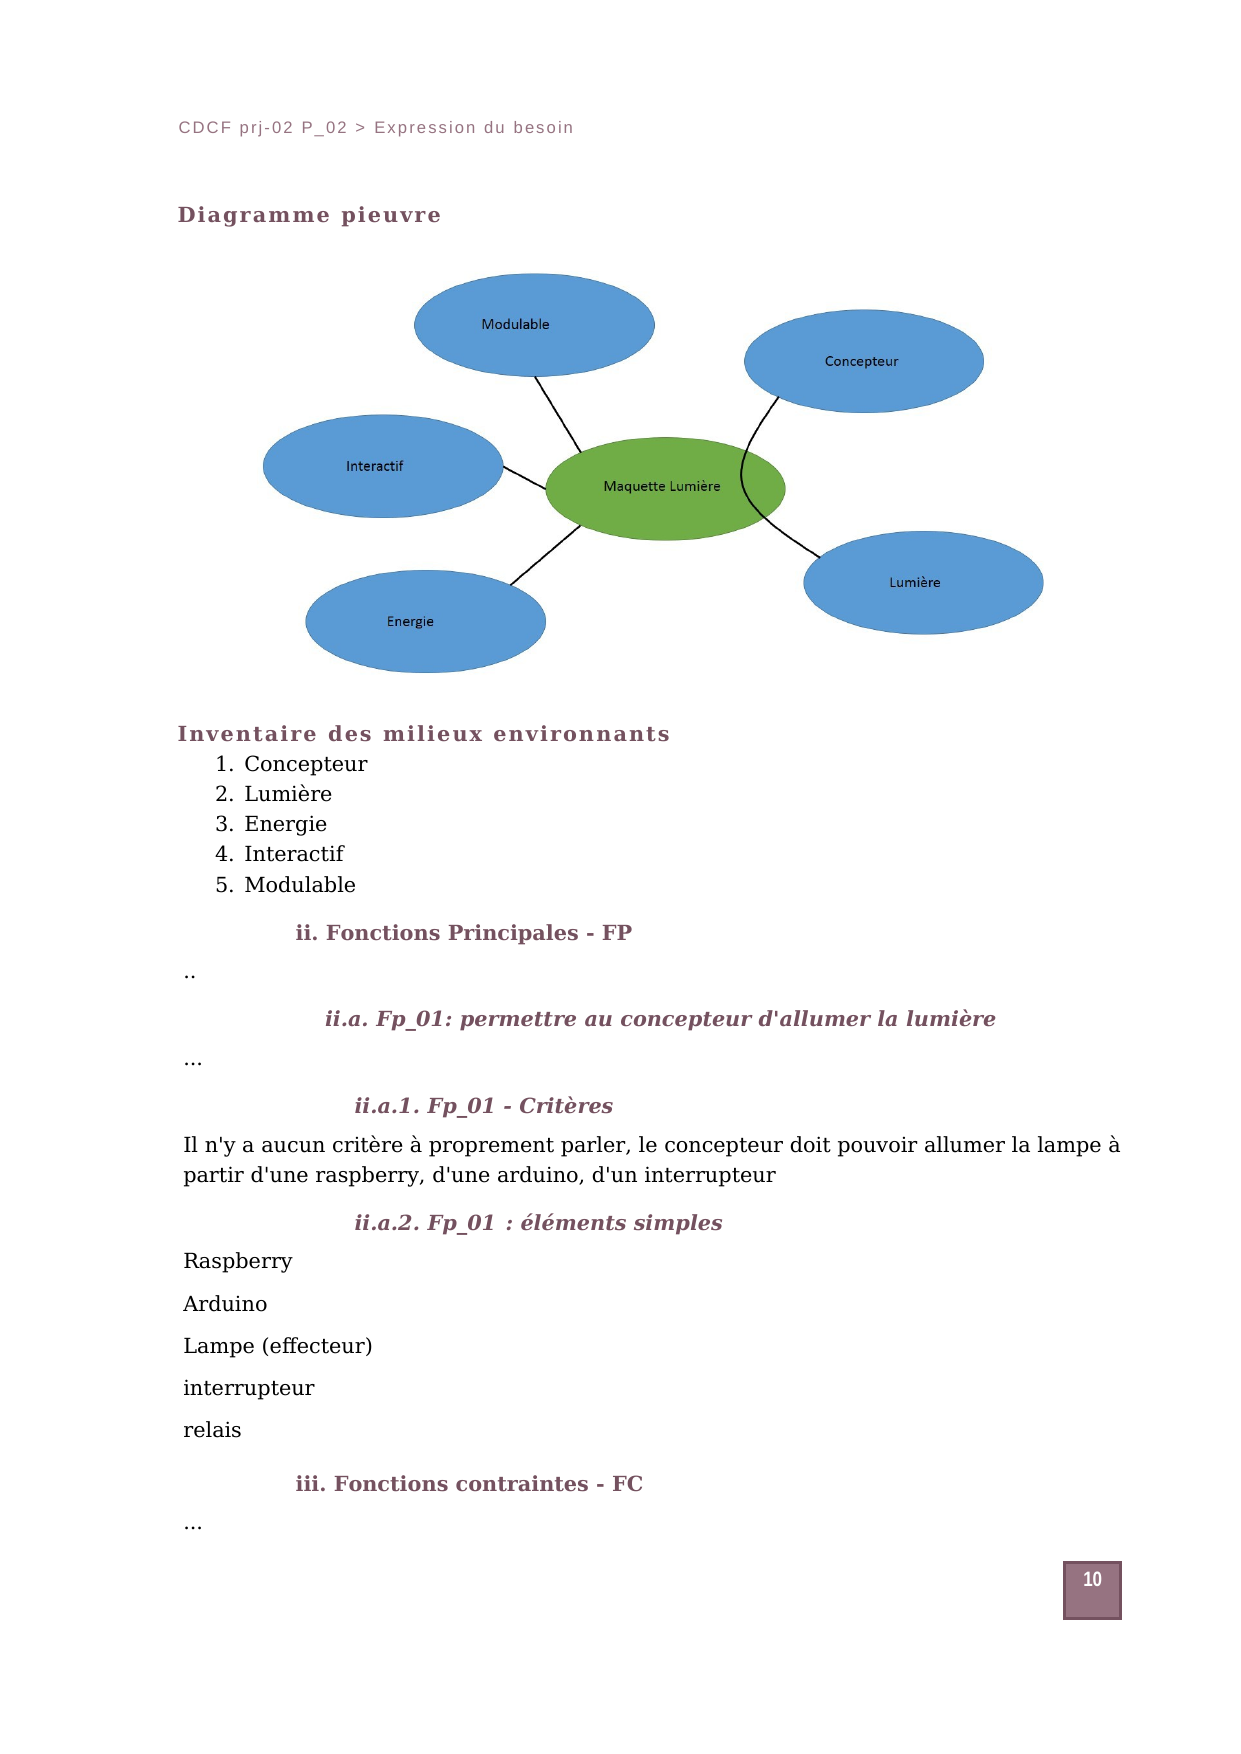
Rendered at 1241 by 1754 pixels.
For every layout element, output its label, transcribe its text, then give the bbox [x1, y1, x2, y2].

text Lampe (effecteur) [183, 1334, 1122, 1358]
list Concepteur [215, 752, 1122, 776]
title Fp_01: permettre au concepteur d'allumer la lumière [325, 1007, 1122, 1032]
text Inventaire des milieux environnants [177, 721, 1122, 746]
list Energie [215, 812, 1122, 836]
list Lumière [215, 782, 1122, 806]
text relais [183, 1418, 1122, 1442]
title Fonctions Principales - FP [295, 921, 1122, 945]
title Fp_01 - Critères [354, 1094, 1122, 1118]
text .. [183, 959, 1122, 983]
text interrupteur [183, 1376, 1122, 1400]
title Fonctions contraintes - FC [295, 1472, 1122, 1496]
list Interactif [215, 842, 1122, 867]
text Il n'y a aucun critère à proprement parler, le concepteur doit pouvoir allumer la lampe à partir d'une raspberry, d'une arduino, d'un interrupteur [183, 1133, 1122, 1187]
picture [236, 230, 1063, 695]
list Modulable [215, 873, 1122, 897]
text Diagramme pieuvre [177, 203, 1122, 228]
text ... [183, 1510, 1122, 1535]
text ... [183, 1046, 1122, 1070]
text Raspberry [183, 1249, 1122, 1274]
text Arduino [183, 1292, 1122, 1316]
title Fp_01 : éléments simples [354, 1211, 1122, 1235]
